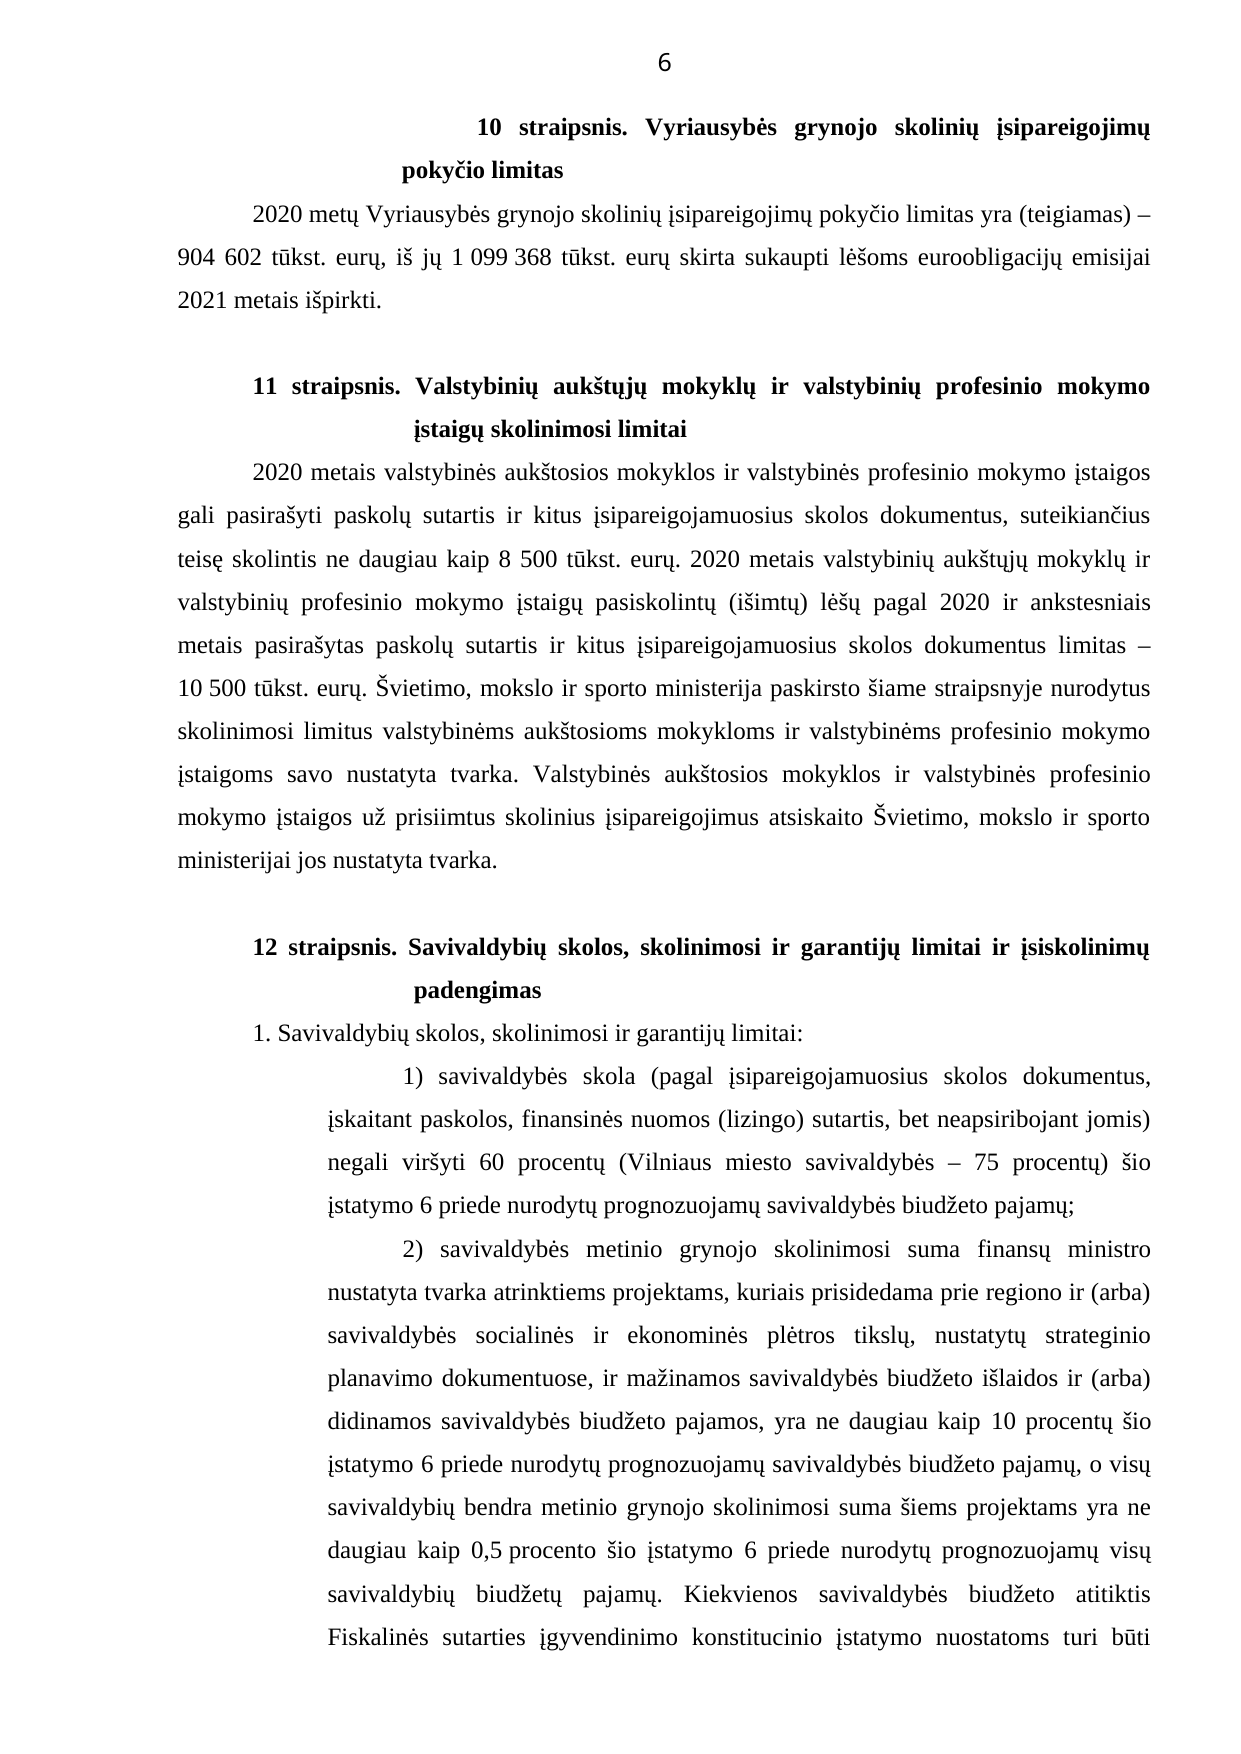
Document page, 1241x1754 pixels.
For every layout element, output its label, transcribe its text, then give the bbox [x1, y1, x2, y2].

text 2) savivaldybės metinio grynojo skolinimosi suma finansų ministro nustatyta tvarka atrinktiems projektams, kuriais prisidedama prie regiono ir (arba) savivaldybės socialinės ir ekonominės plėtros tikslų, nustatytų strateginio planavimo dokumentuose, ir mažinamos savivaldybės biudžeto išlaidos ir (arba) didinamos savivaldybės biudžeto pajamos, yra ne daugiau kaip 10 procentų šio įstatymo 6 priede nurodytų prognozuojamų savivaldybės biudžeto pajamų, o visų savivaldybių bendra metinio grynojo skolinimosi suma šiems projektams yra ne daugiau kaip 0,5 procento šio įstatymo 6 priede nurodytų prognozuojamų visų savivaldybių biudžetų pajamų. Kiekvienos savivaldybės biudžeto atitiktis Fiskalinės sutarties įgyvendinimo konstitucinio įstatymo nuostatoms turi būti [327, 1234, 1152, 1651]
text 10 straipsnis. Vyriausybės grynojo skolinių įsipareigojimų pokyčio limitas [402, 112, 1152, 184]
text 11 straipsnis. Valstybinių aukštųjų mokyklų ir valstybinių profesinio mokymo įstaigų skolinimosi limitai [252, 371, 1152, 443]
text 1) savivaldybės skola (pagal įsipareigojamuosius skolos dokumentus, įskaitant paskolos, finansinės nuomos (lizingo) sutartis, bet neapsiribojant jomis) negali viršyti 60 procentų (Vilniaus miesto savivaldybės – 75 procentų) šio įstatymo 6 priede nurodytų prognozuojamų savivaldybės biudžeto pajamų; [327, 1061, 1152, 1219]
text 12 straipsnis. Savivaldybių skolos, skolinimosi ir garantijų limitai ir įsiskolinimų padengimas [252, 932, 1152, 1004]
text 1. Savivaldybių skolos, skolinimosi ir garantijų limitai: [177, 1018, 1152, 1047]
text 2020 metų Vyriausybės grynojo skolinių įsipareigojimų pokyčio limitas yra (teigiamas) – 904 602 tūkst. eurų, iš jų 1 099 368 tūkst. eurų skirta sukaupti lėšoms euroobligacijų emisijai 2021 metais išpirkti. [177, 199, 1152, 314]
text 2020 metais valstybinės aukštosios mokyklos ir valstybinės profesinio mokymo įstaigos gali pasirašyti paskolų sutartis ir kitus įsipareigojamuosius skolos dokumentus, suteikiančius teisę skolintis ne daugiau kaip 8 500 tūkst. eurų. 2020 metais valstybinių aukštųjų mokyklų ir valstybinių profesinio mokymo įstaigų pasiskolintų (išimtų) lėšų pagal 2020 ir ankstesniais metais pasirašytas paskolų sutartis ir kitus įsipareigojamuosius skolos dokumentus limitas – 10 500 tūkst. eurų. Švietimo, mokslo ir sporto ministerija paskirsto šiame straipsnyje nurodytus skolinimosi limitus valstybinėms aukštosioms mokykloms ir valstybinėms profesinio mokymo įstaigoms savo nustatyta tvarka. Valstybinės aukštosios mokyklos ir valstybinės profesinio mokymo įstaigos už prisiimtus skolinius įsipareigojimus atsiskaito Švietimo, mokslo ir sporto ministerijai jos nustatyta tvarka. [177, 457, 1152, 874]
